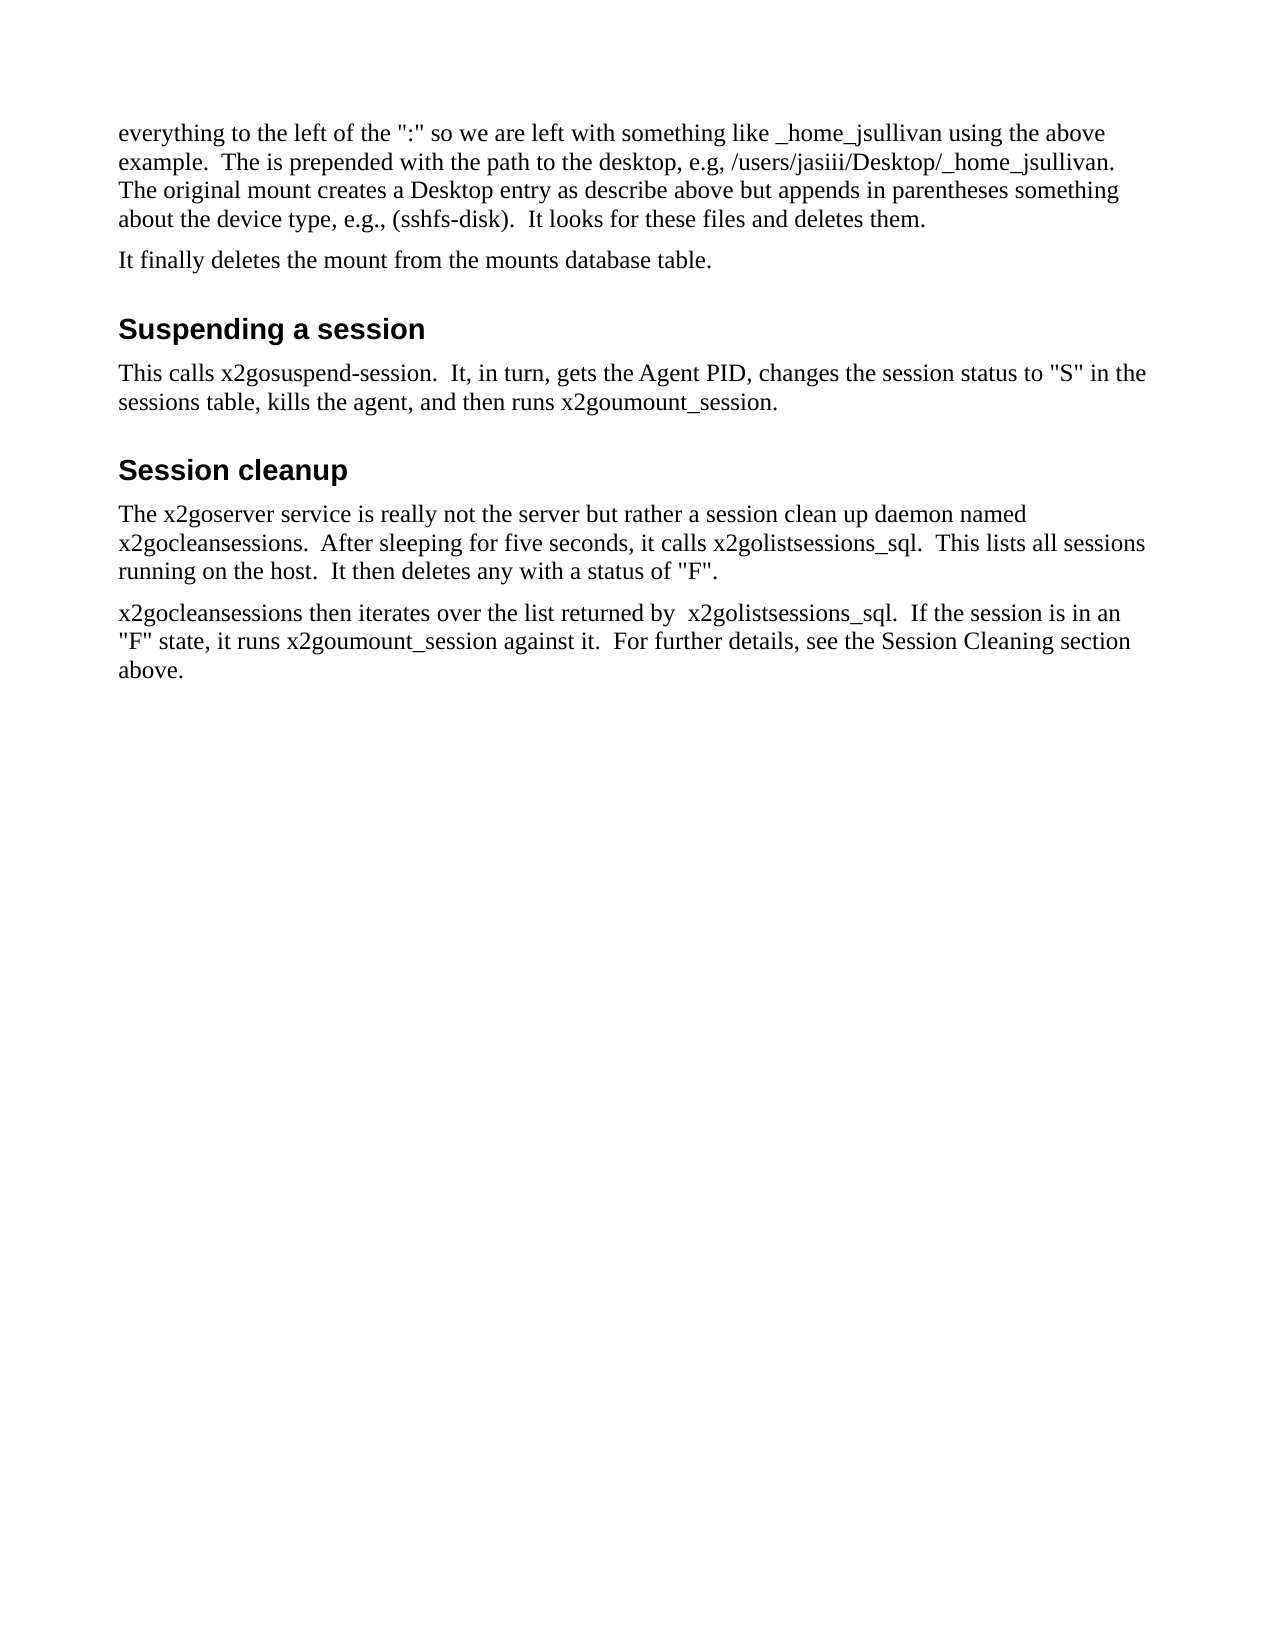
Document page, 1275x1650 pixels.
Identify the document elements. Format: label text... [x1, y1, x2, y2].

text This calls x2gosuspend-session. It, in turn, gets the Agent PID, changes the session status to "S" in the sessions table, kills the agent, and then runs x2goumount_session. [118, 358, 1157, 415]
text everything to the left of the ":" so we are left with something like _home_jsullivan using the above example. The is prepended with the path to the desktop, e.g, /users/jasiii/Desktop/_home_jsullivan. The original mount creates a Desktop entry as describe above but appends in parentheses something about the device type, e.g., (sshfs-disk). It looks for these files and deletes them. [118, 118, 1157, 233]
subtitle Session cleanup [118, 453, 1157, 486]
text x2gocleansessions then iterates over the list returned by x2golistsessions_sql. If the session is in an "F" state, it runs x2goumount_session against it. For further details, see the Session Cleaning section above. [118, 598, 1157, 684]
subtitle Suspending a session [118, 312, 1157, 345]
text It finally deletes the mount from the mounts database table. [118, 246, 1157, 274]
text The x2goserver service is really not the server but rather a session clean up daemon named x2gocleansessions. After sleeping for five seconds, it calls x2golistsessions_sql. This lists all sessions running on the host. It then deletes any with a status of "F". [118, 499, 1157, 585]
